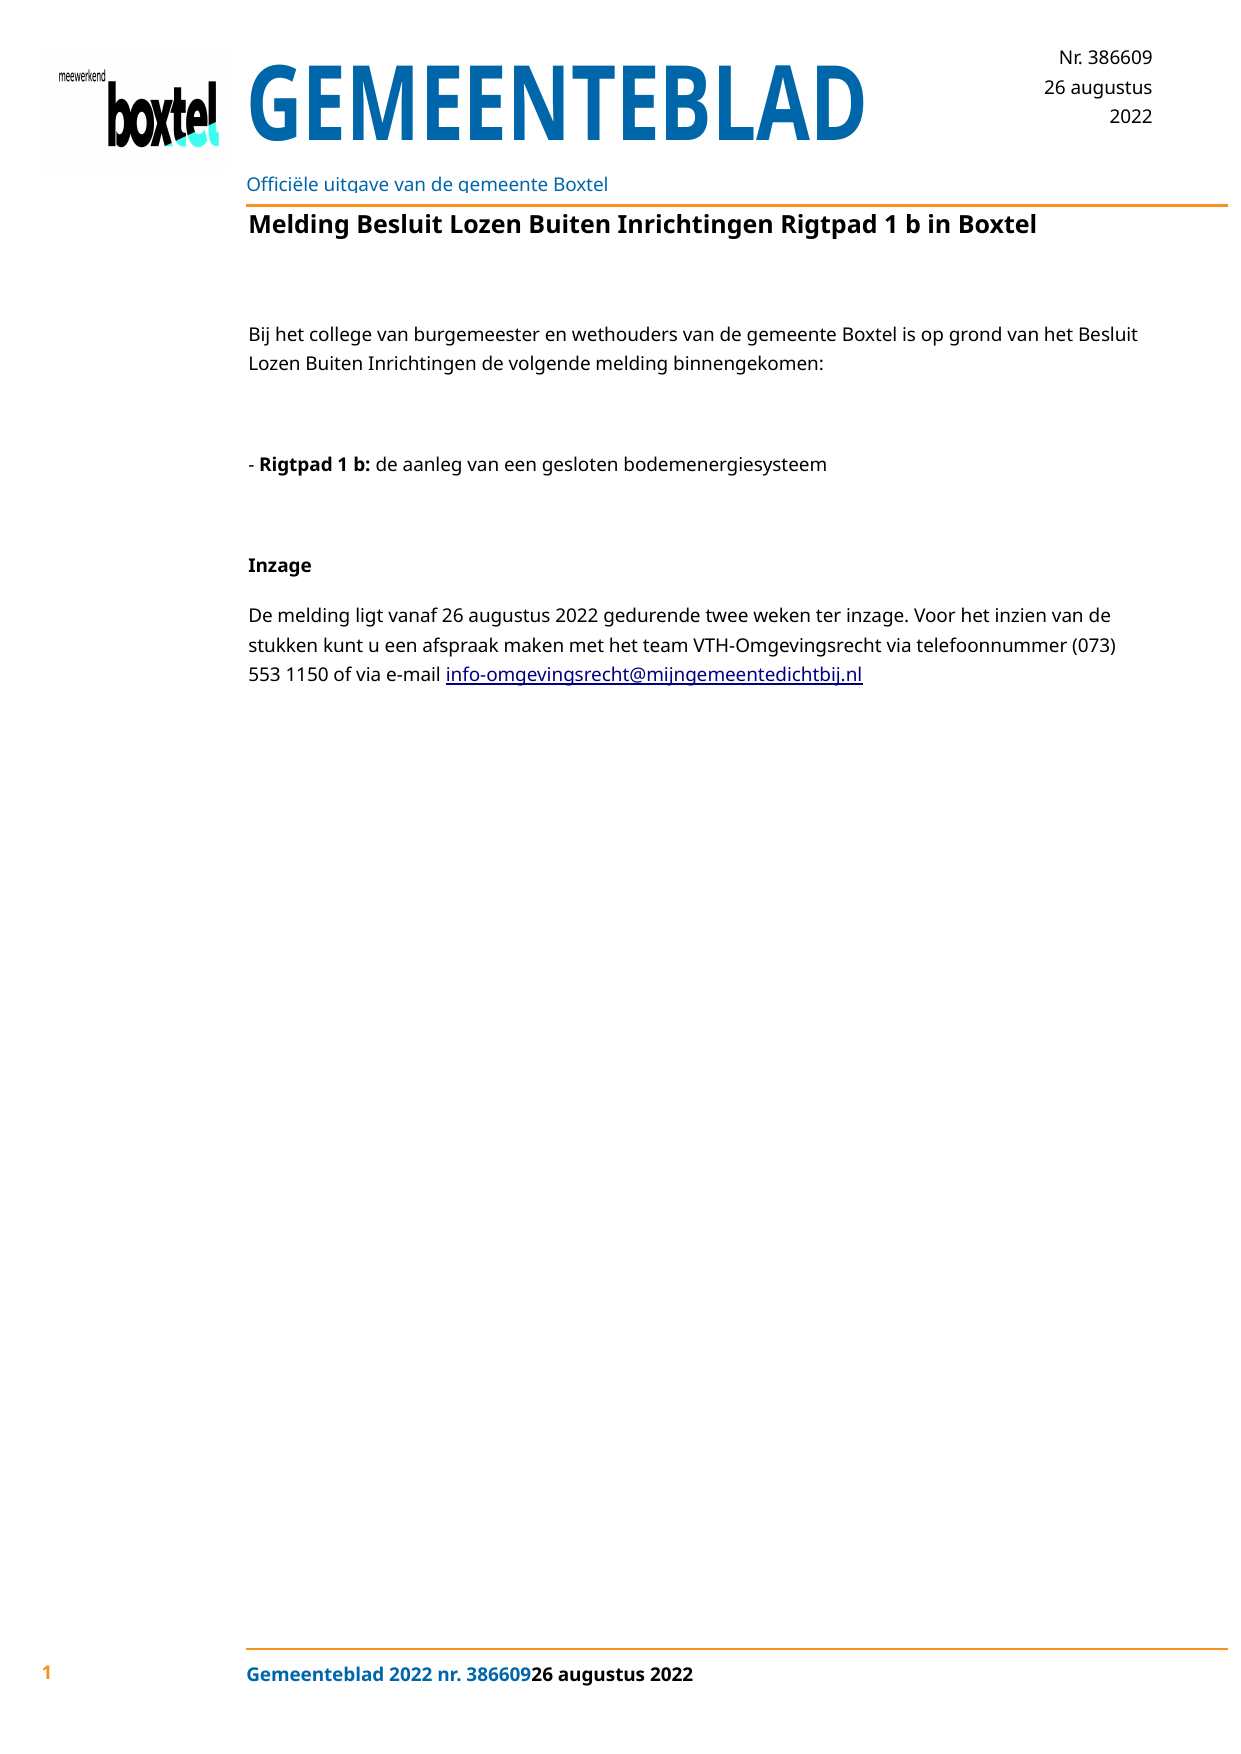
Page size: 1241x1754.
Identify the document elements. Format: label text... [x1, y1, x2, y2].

text De melding ligt vanaf 26 augustus 2022 gedurende twee weken ter inzage. Voor het inzien van de stukken kunt u een afspraak maken met het team VTH-Omgevingsrecht via telefoonnummer (073) 553 1150 of via e-mail info-omgevingsrecht@mijngemeentedichtbij.nl [248, 602, 1152, 687]
text Melding Besluit Lozen Buiten Inrichtingen Rigtpad 1 b in Boxtel [248, 207, 1152, 241]
picture [41, 47, 231, 172]
text - Rigtpad 1 b: de aanleg van een gesloten bodemenergiesysteem [248, 451, 1152, 477]
text Inzage [248, 552, 1152, 578]
text Bij het college van burgemeester en wethouders van de gemeente Boxtel is op grond van het Besluit Lozen Buiten Inrichtingen de volgende melding binnengekomen: [248, 321, 1152, 376]
